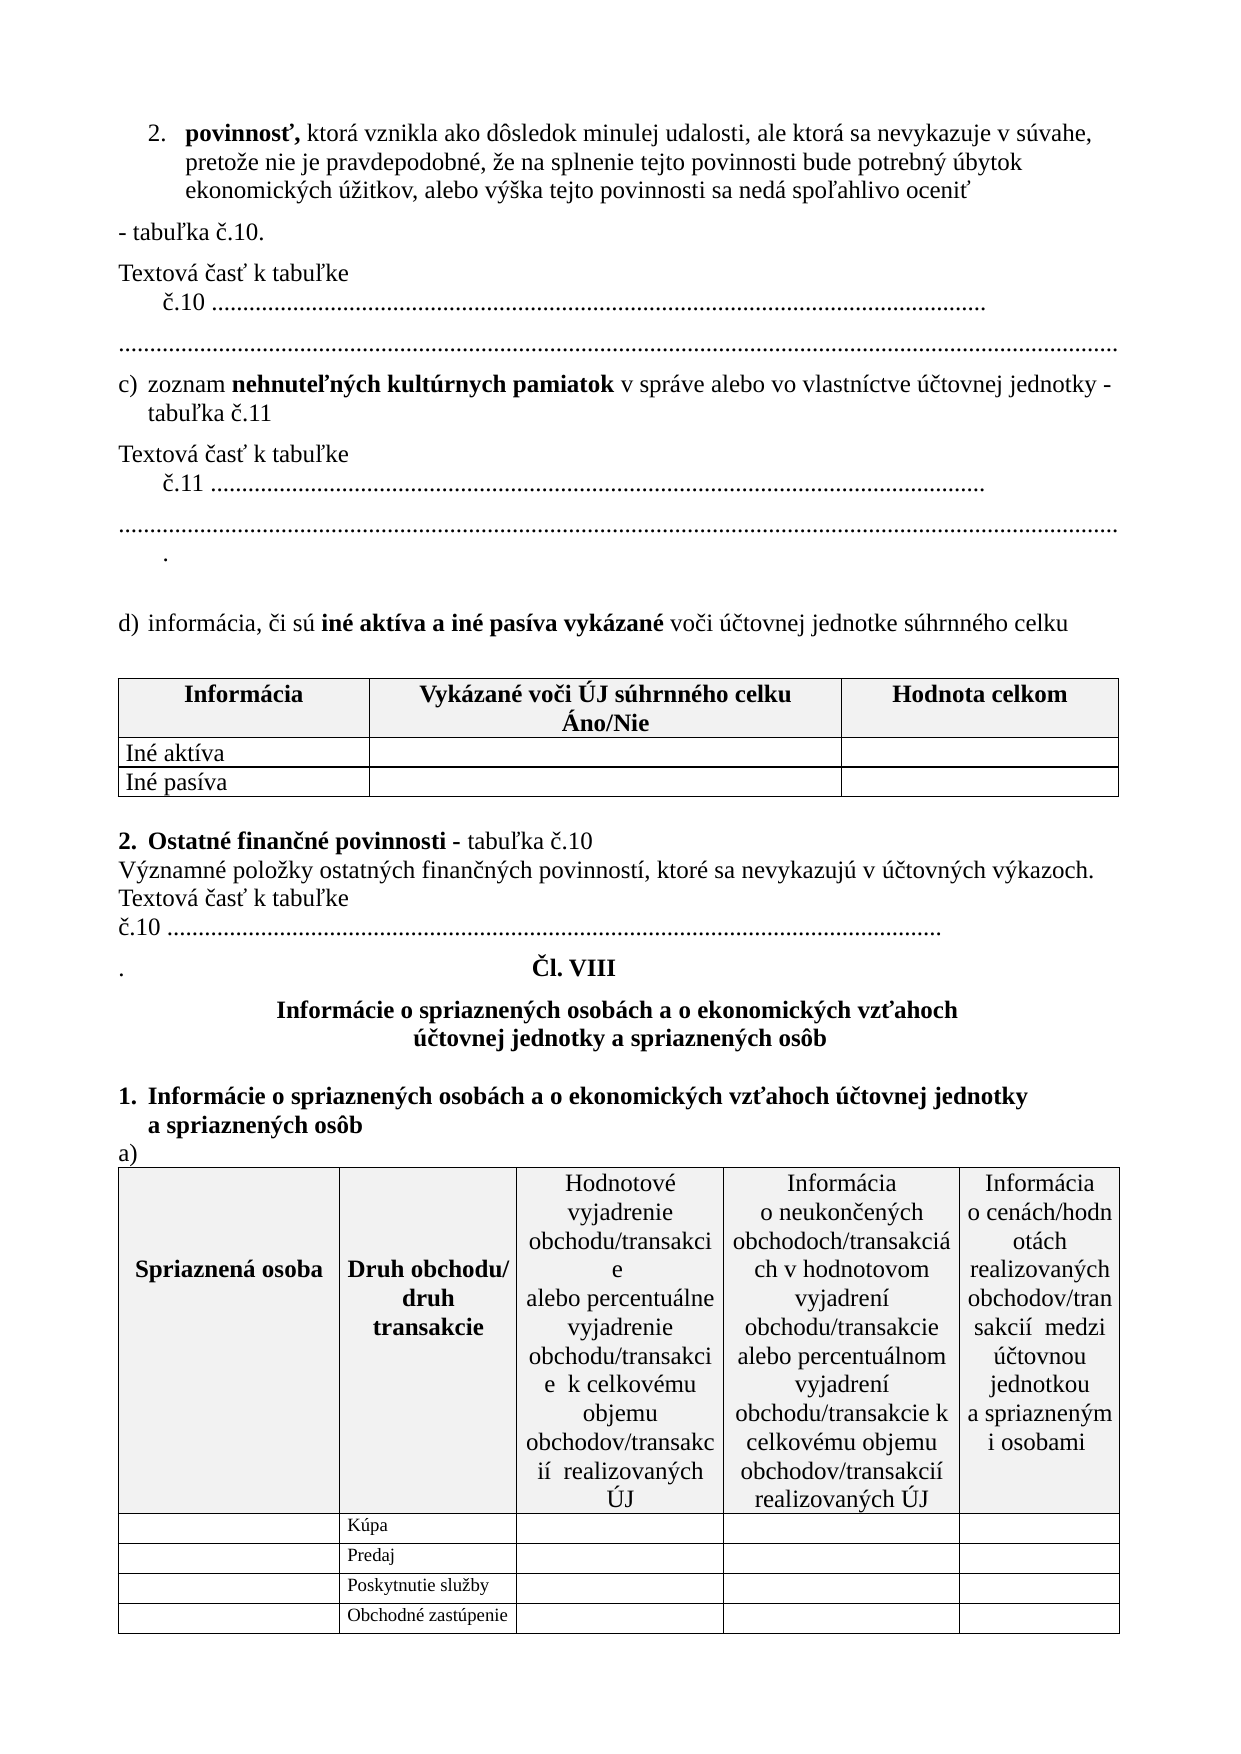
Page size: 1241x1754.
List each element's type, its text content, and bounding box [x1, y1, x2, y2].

table_cell [960, 1574, 1119, 1603]
text - tabuľka č.10. [118, 217, 1122, 246]
table_cell [724, 1514, 959, 1543]
table_cell [370, 738, 841, 766]
table_cell [842, 738, 1118, 766]
list Ostatné finančné povinnosti - tabuľka č.10 [118, 826, 1122, 855]
table_cell [724, 1544, 959, 1573]
table_header Druh obchodu/ druh transakcie [340, 1168, 516, 1513]
text ................................................................................................................................................................ [118, 328, 1122, 357]
table_header Vykázané voči ÚJ súhrnného celku Áno/Nie [370, 679, 841, 737]
table_cell [517, 1514, 723, 1543]
table_cell [517, 1574, 723, 1603]
table_cell [724, 1574, 959, 1603]
table_cell Kúpa [340, 1514, 516, 1543]
text Textová časť k tabuľke č.10 ............................................................................................................................ [118, 258, 1122, 316]
table_header Informácia o neukončených obchodoch/transakciách v hodnotovom vyjadrení obchodu/transakcie alebo percentuálnom vyjadrení obchodu/transakcie k celkovému objemu obchodov/transakcií realizovaných ÚJ [724, 1168, 959, 1513]
text . Čl. VIII [118, 953, 1122, 982]
table_cell [960, 1604, 1119, 1632]
table_cell [517, 1544, 723, 1573]
table_cell [119, 1604, 339, 1632]
list povinnosť, ktorá vznikla ako dôsledok minulej udalosti, ale ktorá sa nevykazuje v súvahe, pretože nie je pravdepodobné, že na splnenie tejto povinnosti bude potrebný úbytok ekonomických úžitkov, alebo výška tejto povinnosti sa nedá spoľahlivo oceniť [148, 118, 1122, 204]
text Textová časť k tabuľke č.10 ............................................................................................................................ [118, 883, 1122, 941]
table_cell [842, 768, 1118, 796]
table_cell [724, 1604, 959, 1632]
table_cell [517, 1604, 723, 1632]
list zoznam nehnuteľných kultúrnych pamiatok v správe alebo vo vlastníctve účtovnej jednotky - tabuľka č.11 [118, 369, 1122, 427]
text účtovnej jednotky a spriaznených osôb [118, 1023, 1122, 1052]
table_header Hodnotové vyjadrenie obchodu/transakcie alebo percentuálne vyjadrenie obchodu/transakcie k celkovému objemu obchodov/transakcií realizovaných ÚJ [517, 1168, 723, 1513]
table_header Spriaznená osoba [119, 1168, 339, 1513]
table_cell Poskytnutie služby [340, 1574, 516, 1603]
table_header Informácia [119, 679, 369, 737]
table_cell [119, 1574, 339, 1603]
table_cell Iné aktíva [119, 738, 369, 766]
table_cell [960, 1514, 1119, 1543]
table_cell [960, 1544, 1119, 1573]
table_cell Predaj [340, 1544, 516, 1573]
table_header Informácia o cenách/hodnotách realizovaných obchodov/transakcií medzi účtovnou jednotkou a spriaznenými osobami [960, 1168, 1119, 1513]
table_header Hodnota celkom [842, 679, 1118, 737]
text ................................................................................................................................................................. [118, 509, 1122, 567]
text Informácie o spriaznených osobách a o ekonomických vzťahoch [118, 995, 1122, 1023]
table_cell [119, 1544, 339, 1573]
table_cell Obchodné zastúpenie [340, 1604, 516, 1632]
list informácia, či sú iné aktíva a iné pasíva vykázané voči účtovnej jednotke súhrnného celku [118, 608, 1122, 637]
text Významné položky ostatných finančných povinností, ktoré sa nevykazujú v účtovných výkazoch. [118, 855, 1122, 883]
table_cell Iné pasíva [119, 768, 369, 796]
text Textová časť k tabuľke č.11 ............................................................................................................................ [118, 439, 1122, 497]
table_cell [370, 768, 841, 796]
list Informácie o spriaznených osobách a o ekonomických vzťahoch účtovnej jednotky a spriaznených osôb [118, 1081, 1122, 1138]
table_cell [119, 1514, 339, 1543]
